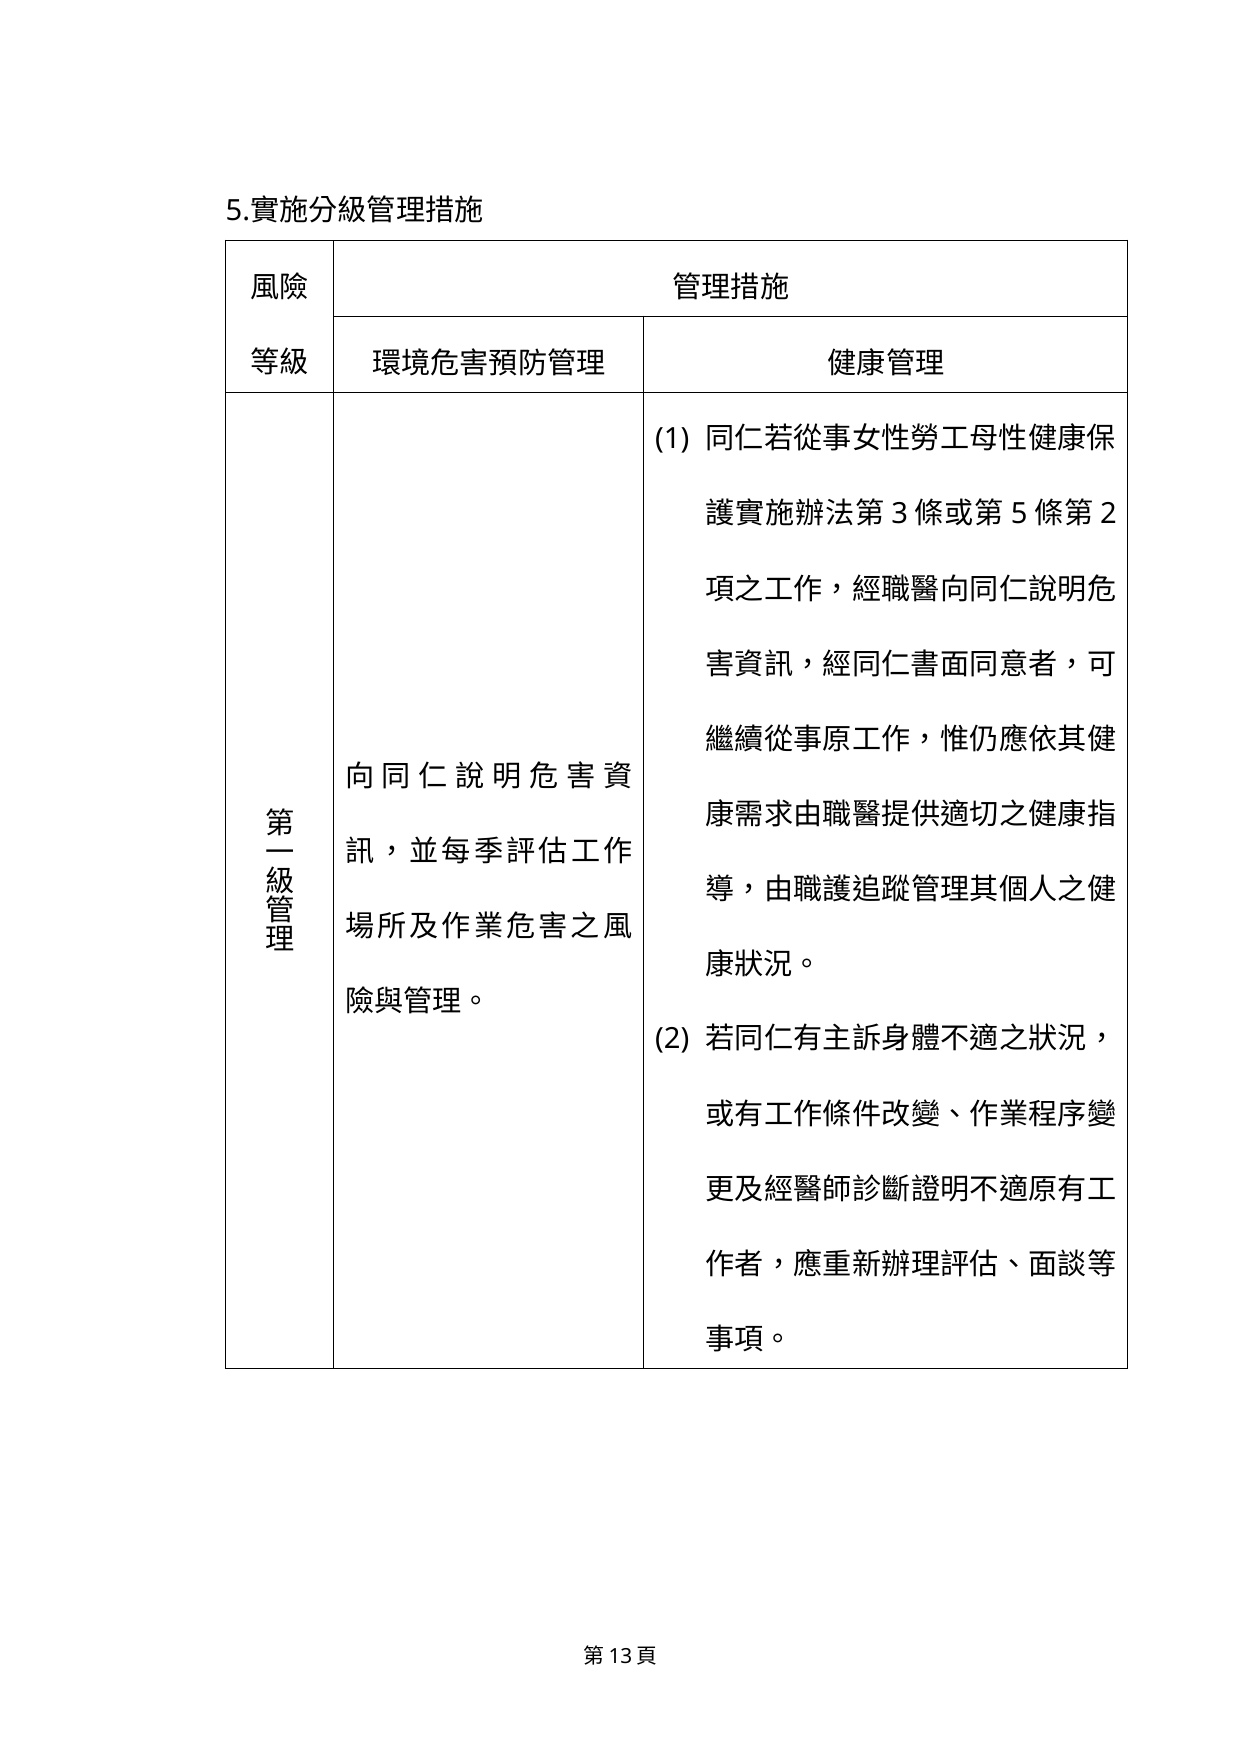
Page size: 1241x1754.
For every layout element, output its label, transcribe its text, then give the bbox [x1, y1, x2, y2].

table_cell 環境危害預防管理 [334, 317, 643, 392]
table_header [101, 165, 214, 1369]
table_header 5.實施分級管理措施 [214, 165, 1139, 1369]
table_cell 同仁若從事女性勞工母性健康保護實施辦法第3條或第5條第2項之工作，經職醫向同仁說明危害資訊，經同仁書面同意者，可繼續從事原工作，惟仍應依其健康需求由職醫提供適切之健康指導，由職護追蹤管理其個人之健康狀況。 若同仁有主訴身體不適之狀況，或有工作條件改變、作業程序變更及經醫師診斷證明不適原有工作者，應重新辦理評估、面談等事項。 [644, 393, 1127, 1368]
table_cell 健康管理 [644, 317, 1127, 392]
table_cell 向同仁說明危害資訊，並每季評估工作場所及作業危害之風險與管理。 [334, 393, 643, 1368]
table_cell 第一級管理 [226, 393, 333, 1368]
table_header 管理措施 [334, 241, 1127, 316]
table_header 風險等級 [226, 241, 333, 392]
